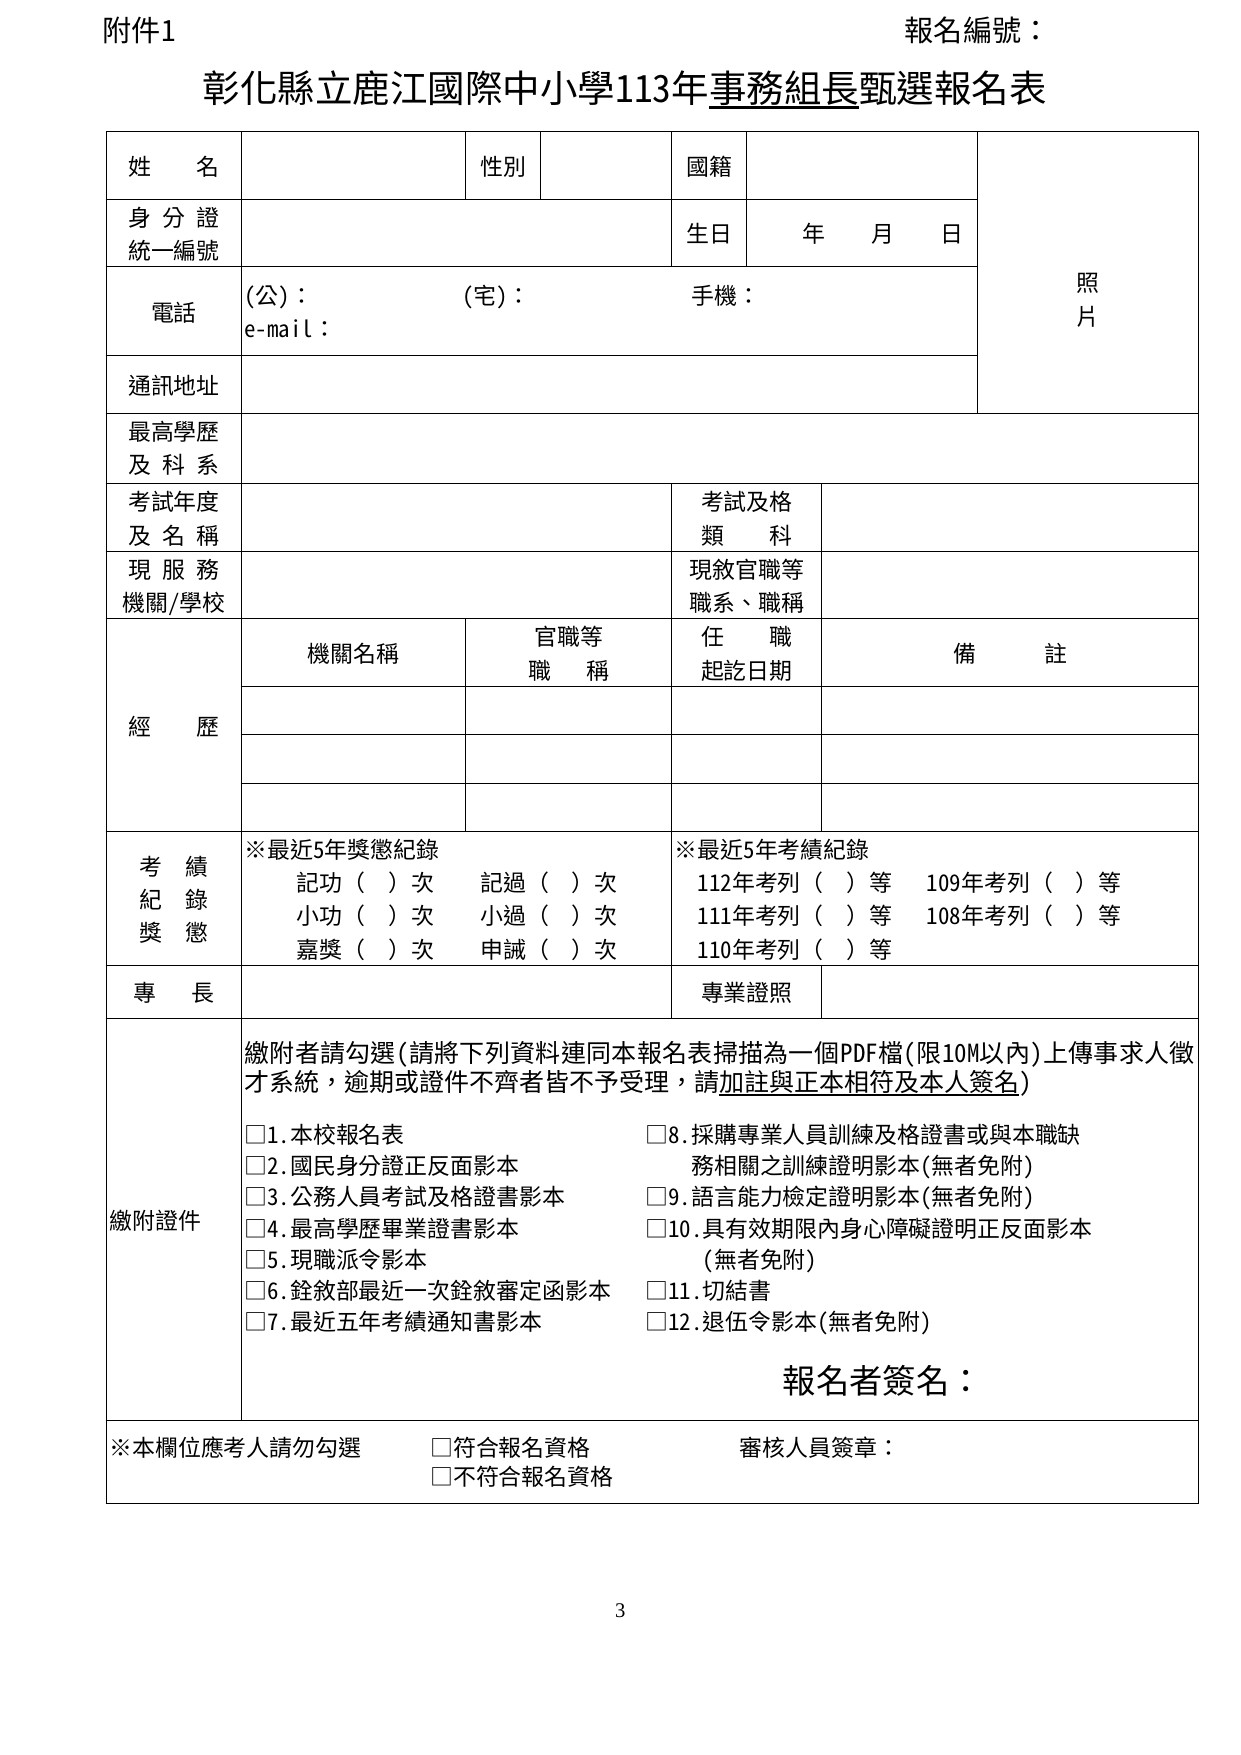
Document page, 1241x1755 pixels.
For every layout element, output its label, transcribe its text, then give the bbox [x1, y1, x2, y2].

table_cell [242, 784, 465, 831]
table_cell [242, 414, 1198, 483]
table_cell 電話 [107, 267, 241, 355]
table_cell [242, 552, 671, 618]
table_cell [822, 552, 1198, 618]
table_header [242, 132, 465, 199]
table_cell (公)： (宅)： 手機： e-mail： [242, 267, 977, 355]
table_cell [672, 735, 821, 782]
table_cell [242, 356, 977, 413]
table_cell 現 服 務 機關/學校 [107, 552, 241, 618]
table_cell [466, 735, 671, 782]
table_header 姓 名 [107, 132, 241, 199]
table_cell 備 註 [822, 619, 1198, 686]
table_cell 繳附證件 [107, 1019, 241, 1420]
table_cell 專 長 [107, 966, 241, 1018]
table_cell 最高學歷 及 科 系 [107, 414, 241, 483]
table_cell [242, 200, 671, 266]
table_cell [822, 735, 1198, 782]
table_cell [242, 687, 465, 734]
text 彰化縣立鹿江國際中小學113年事務組長甄選報名表 [106, 73, 1143, 110]
table_cell 機關名稱 [242, 619, 465, 686]
table_cell ※最近5年獎懲紀錄 記功（ ）次 記過（ ）次 小功（ ）次 小過（ ）次 嘉獎（ ）次 申誡（ ）次 [242, 832, 671, 965]
table_cell [466, 784, 671, 831]
table_cell 現敘官職等 職系、職稱 [672, 552, 821, 618]
table_cell [672, 687, 821, 734]
table_cell 考試年度 及 名 稱 [107, 484, 241, 551]
table_cell [822, 784, 1198, 831]
table_cell [822, 966, 1198, 1018]
table_cell 通訊地址 [107, 356, 241, 413]
table_cell [822, 484, 1198, 551]
table_cell 繳附者請勾選(請將下列資料連同本報名表掃描為一個PDF檔(限10M以內)上傳事求人徵才系統，逾期或證件不齊者皆不予受理，請加註與正本相符及本人簽名) □1.本校報名表 □8.採購專業人員訓練及格證書或與本職缺 □2.國民身分證正反面影本 務相關之訓練證明影本(無者免附) □3.公務人員考試及格證書影本 □9.語言能力檢定證明影本(無者免附) □4.最高學歷畢業證書影本 □10.具有效期限內身心障礙證明正反面影本 □5.現職派令影本 (無者免附) □6.銓敘部最近一次銓敘審定函影本 □11.切結書 □7.最近五年考績通知書影本 □12.退伍令影本(無者免附) 報名者簽名： [242, 1019, 1198, 1420]
table_cell 生日 [672, 200, 746, 266]
table_cell 官職等 職 稱 [466, 619, 671, 686]
table_header [541, 132, 671, 199]
table_cell [242, 735, 465, 782]
text [87, 0, 1137, 67]
table_header [747, 132, 977, 199]
table_cell [672, 784, 821, 831]
table_header 照 片 [978, 132, 1198, 413]
table_cell [822, 687, 1198, 734]
text 附件1 報名編號： [102, 7, 1122, 50]
table_cell 身 分 證 統一編號 [107, 200, 241, 266]
table_cell ※最近5年考績紀錄 112年考列（ ）等 109年考列（ ）等 111年考列（ ）等 108年考列（ ）等 110年考列（ ）等 [672, 832, 1198, 965]
table_cell [242, 966, 671, 1018]
table_header 性別 [466, 132, 540, 199]
table_cell 考 績 紀 錄 獎 懲 [107, 832, 241, 965]
table_header 國籍 [672, 132, 746, 199]
table_cell 專業證照 [672, 966, 821, 1018]
table_cell 年 月 日 [747, 200, 977, 266]
table_cell 經 歷 [107, 619, 241, 831]
table_cell 考試及格 類 科 [672, 484, 821, 551]
table_cell [242, 484, 671, 551]
table_cell 任 職 起訖日期 [672, 619, 821, 686]
table_cell ※本欄位應考人請勿勾選 □符合報名資格 審核人員簽章： □不符合報名資格 [107, 1421, 1198, 1503]
table_cell [466, 687, 671, 734]
